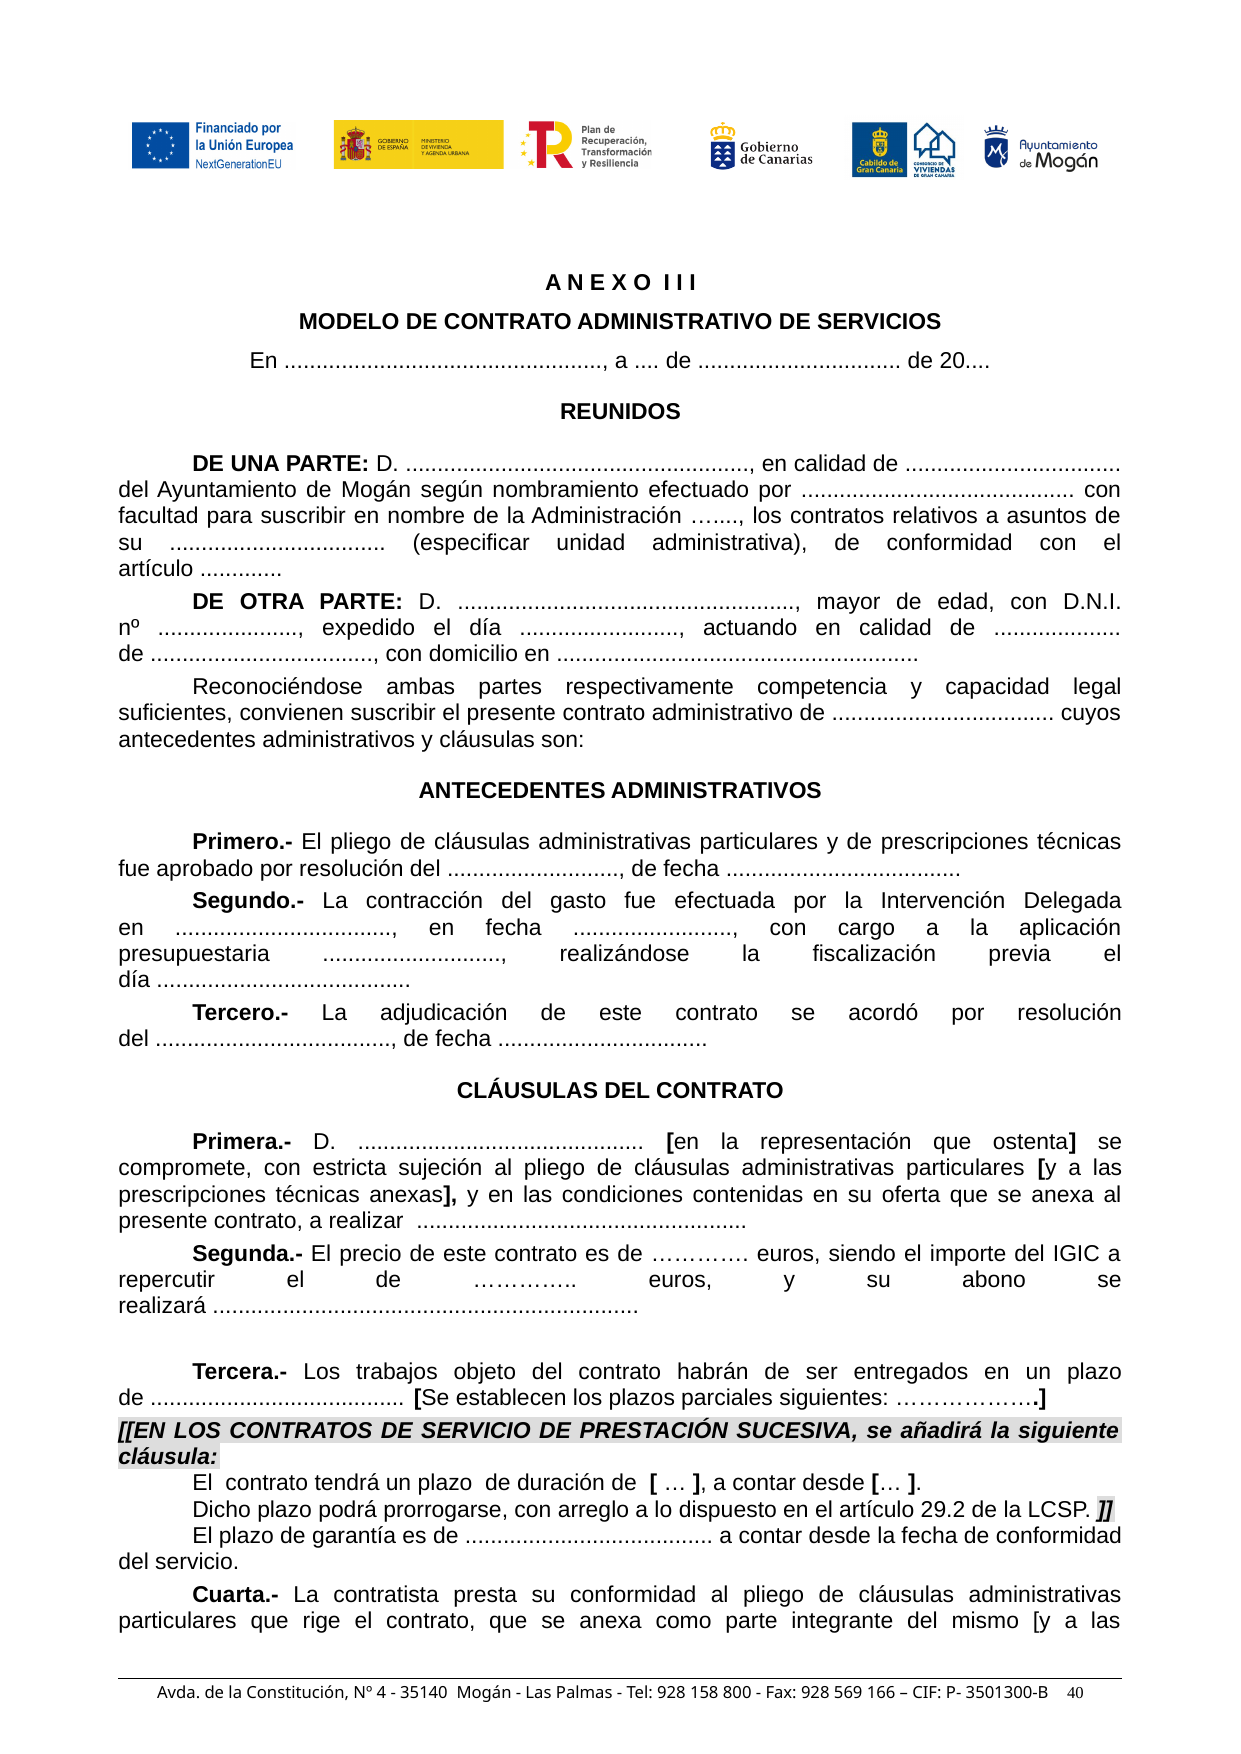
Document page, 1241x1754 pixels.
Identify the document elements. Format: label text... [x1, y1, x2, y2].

text A N E X O I I I [118, 269, 1122, 296]
text Primera.- D. ............................................. [en la representación que ostenta] se compromete, con estricta sujeción al pliego de cláusulas administrativas particulares [y a las prescripciones técnicas anexas], y en las condiciones contenidas en su oferta que se anexa al presente contrato, a realizar .................................................... [118, 1128, 1122, 1233]
text REUNIDOS [118, 398, 1122, 424]
text [[EN LOS CONTRATOS DE SERVICIO DE PRESTACIÓN SUCESIVA, se añadirá la siguiente cláusula: [118, 1417, 1122, 1469]
text Primero.- El pliego de cláusulas administrativas particulares y de prescripciones técnicas fue aprobado por resolución del ..........................., de fecha ..................................... [118, 828, 1122, 881]
picture [256, 122, 296, 170]
text En .................................................., a .... de ................................ de 20.... [118, 347, 1122, 373]
picture [843, 115, 964, 180]
text El contrato tendrá un plazo de duración de [ … ], a contar desde [… ]. [118, 1469, 1122, 1496]
picture [977, 114, 1106, 181]
text DE OTRA PARTE: D. ....................................................., mayor de edad, con D.N.I. nº ......................, expedido el día ........................., actuando en calidad de .................... de ..................................., con domicilio en ......................................................... [118, 588, 1122, 667]
text Cuarta.- La contratista presta su conformidad al pliego de cláusulas administrativas particulares que rige el contrato, que se anexa como parte integrante del mismo [y a las [118, 1581, 1122, 1634]
text ANTECEDENTES ADMINISTRATIVOS [118, 777, 1122, 803]
text Tercero.- La adjudicación de este contrato se acordó por resolución del ....................................., de fecha ................................. [118, 999, 1122, 1052]
text MODELO DE CONTRATO ADMINISTRATIVO DE SERVICIOS [118, 308, 1122, 334]
text Segunda.- El precio de este contrato es de …………. euros, siendo el importe del IGIC a repercutir el de ………….. euros, y su abono se realizará ................................................................... [118, 1240, 1122, 1319]
text El plazo de garantía es de ....................................... a contar desde la fecha de conformidad del servicio. [118, 1522, 1122, 1575]
picture [710, 122, 813, 170]
text Dicho plazo podrá prorrogarse, con arreglo a lo dispuesto en el artículo 29.2 de la LCSP. ]] [118, 1496, 1122, 1522]
text Tercera.- Los trabajos objeto del contrato habrán de ser entregados en un plazo de ........................................ [Se establecen los plazos parciales siguientes: ……………….] [118, 1358, 1122, 1410]
text Reconociéndose ambas partes respectivamente competencia y capacidad legal suficientes, convienen suscribir el presente contrato administrativo de ................................... cuyos antecedentes administrativos y cláusulas son: [118, 673, 1122, 752]
text Segundo.- La contracción del gasto fue efectuada por la Intervención Delegada en .................................., en fecha ........................., con cargo a la aplicación presupuestaria ............................, realizándose la fiscalización previa el día ........................................ [118, 887, 1122, 993]
text DE UNA PARTE: D. ......................................................, en calidad de .................................. del Ayuntamiento de Mogán según nombramiento efectuado por ........................................... con facultad para suscribir en nombre de la Administración …...., los contratos relativos a asuntos de su .................................. (especificar unidad administrativa), de conformidad con el artículo ............. [118, 449, 1122, 581]
text CLÁUSULAS DEL CONTRATO [118, 1077, 1122, 1103]
